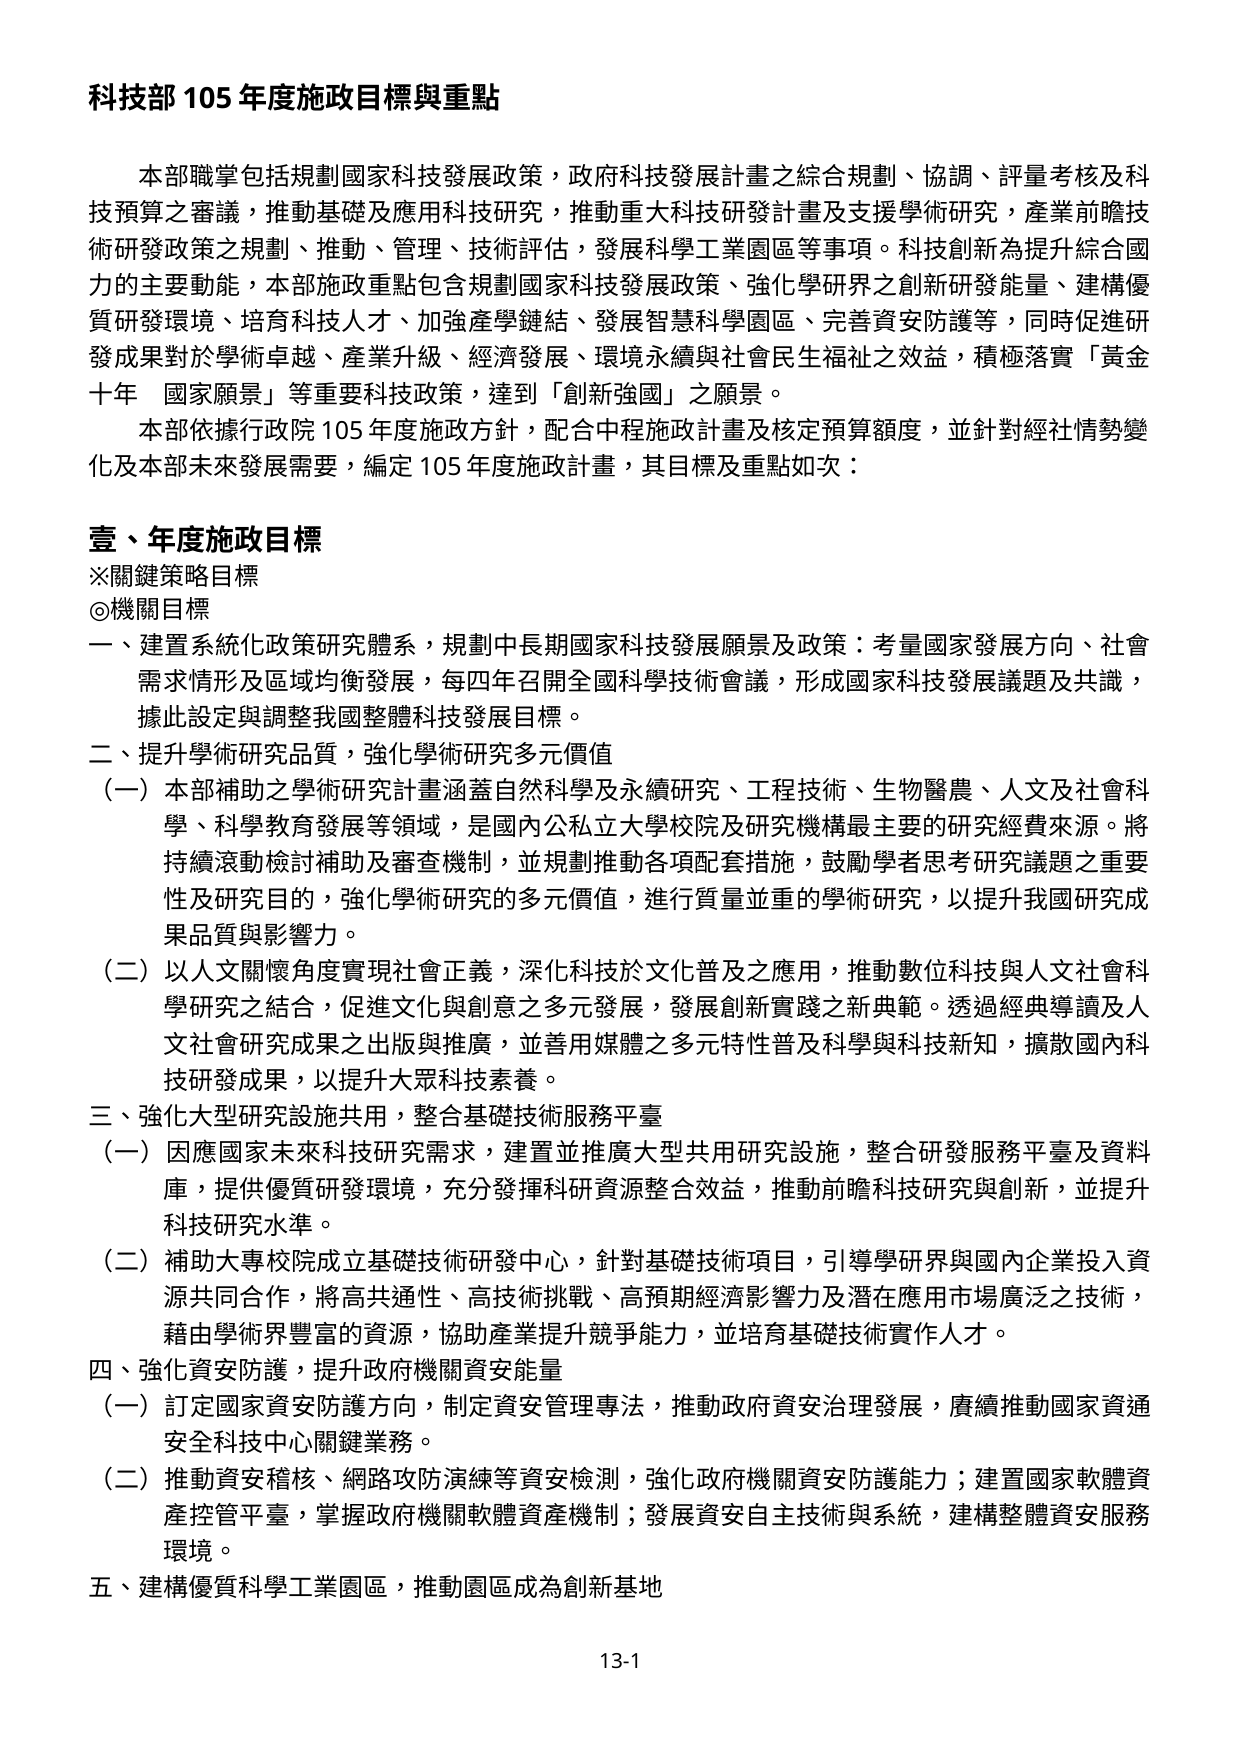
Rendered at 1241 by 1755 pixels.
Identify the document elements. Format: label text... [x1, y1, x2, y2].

text （一）因應國家未來科技研究需求，建置並推廣大型共用研究設施，整合研發服務平臺及資料庫，提供優質研發環境，充分發揮科研資源整合效益，推動前瞻科技研究與創新，並提升科技研究水準。 [89, 1133, 1152, 1242]
text 壹、年度施政目標 [89, 517, 1152, 559]
text ※關鍵策略目標 [89, 559, 1152, 592]
text （二）補助大專校院成立基礎技術研發中心，針對基礎技術項目，引導學研界與國內企業投入資源共同合作，將高共通性、高技術挑戰、高預期經濟影響力及潛在應用市場廣泛之技術，藉由學術界豐富的資源，協助產業提升競爭能力，並培育基礎技術實作人才。 [89, 1242, 1152, 1350]
text ◎機關目標 [89, 592, 1152, 625]
text 一、建置系統化政策研究體系，規劃中長期國家科技發展願景及政策：考量國家發展方向、社會需求情形及區域均衡發展，每四年召開全國科學技術會議，形成國家科技發展議題及共識，據此設定與調整我國整體科技發展目標。 [89, 625, 1152, 734]
text 五、建構優質科學工業園區，推動園區成為創新基地 [89, 1568, 1152, 1604]
text （二）推動資安稽核、網路攻防演練等資安檢測，強化政府機關資安防護能力；建置國家軟體資產控管平臺，掌握政府機關軟體資產機制；發展資安自主技術與系統，建構整體資安服務環境。 [89, 1459, 1152, 1568]
text 三、強化大型研究設施共用，整合基礎技術服務平臺 [89, 1097, 1152, 1133]
text 本部職掌包括規劃國家科技發展政策，政府科技發展計畫之綜合規劃、協調、評量考核及科技預算之審議，推動基礎及應用科技研究，推動重大科技研發計畫及支援學術研究，產業前瞻技術研發政策之規劃、推動、管理、技術評估，發展科學工業園區等事項。科技創新為提升綜合國力的主要動能，本部施政重點包含規劃國家科技發展政策、強化學研界之創新研發能量、建構優質研發環境、培育科技人才、加強產學鏈結、發展智慧科學園區、完善資安防護等，同時促進研發成果對於學術卓越、產業升級、經濟發展、環境永續與社會民生福祉之效益，積極落實「黃金十年 國家願景」等重要科技政策，達到「創新強國」之願景。 [89, 157, 1152, 410]
text （二）以人文關懷角度實現社會正義，深化科技於文化普及之應用，推動數位科技與人文社會科學研究之結合，促進文化與創意之多元發展，發展創新實踐之新典範。透過經典導讀及人文社會研究成果之出版與推廣，並善用媒體之多元特性普及科學與科技新知，擴散國內科技研發成果，以提升大眾科技素養。 [89, 952, 1152, 1097]
text （一）本部補助之學術研究計畫涵蓋自然科學及永續研究、工程技術、生物醫農、人文及社會科學、科學教育發展等領域，是國內公私立大學校院及研究機構最主要的研究經費來源。將持續滾動檢討補助及審查機制，並規劃推動各項配套措施，鼓勵學者思考研究議題之重要性及研究目的，強化學術研究的多元價值，進行質量並重的學術研究，以提升我國研究成果品質與影響力。 [89, 770, 1152, 952]
text 本部依據行政院105年度施政方針，配合中程施政計畫及核定預算額度，並針對經社情勢變化及本部未來發展需要，編定105年度施政計畫，其目標及重點如次： [89, 410, 1152, 483]
text （一）訂定國家資安防護方向，制定資安管理專法，推動政府資安治理發展，賡續推動國家資通安全科技中心關鍵業務。 [89, 1387, 1152, 1459]
text 四、強化資安防護，提升政府機關資安能量 [89, 1350, 1152, 1387]
text 科技部105年度施政目標與重點 [89, 75, 1152, 117]
text 二、提升學術研究品質，強化學術研究多元價值 [89, 734, 1152, 770]
